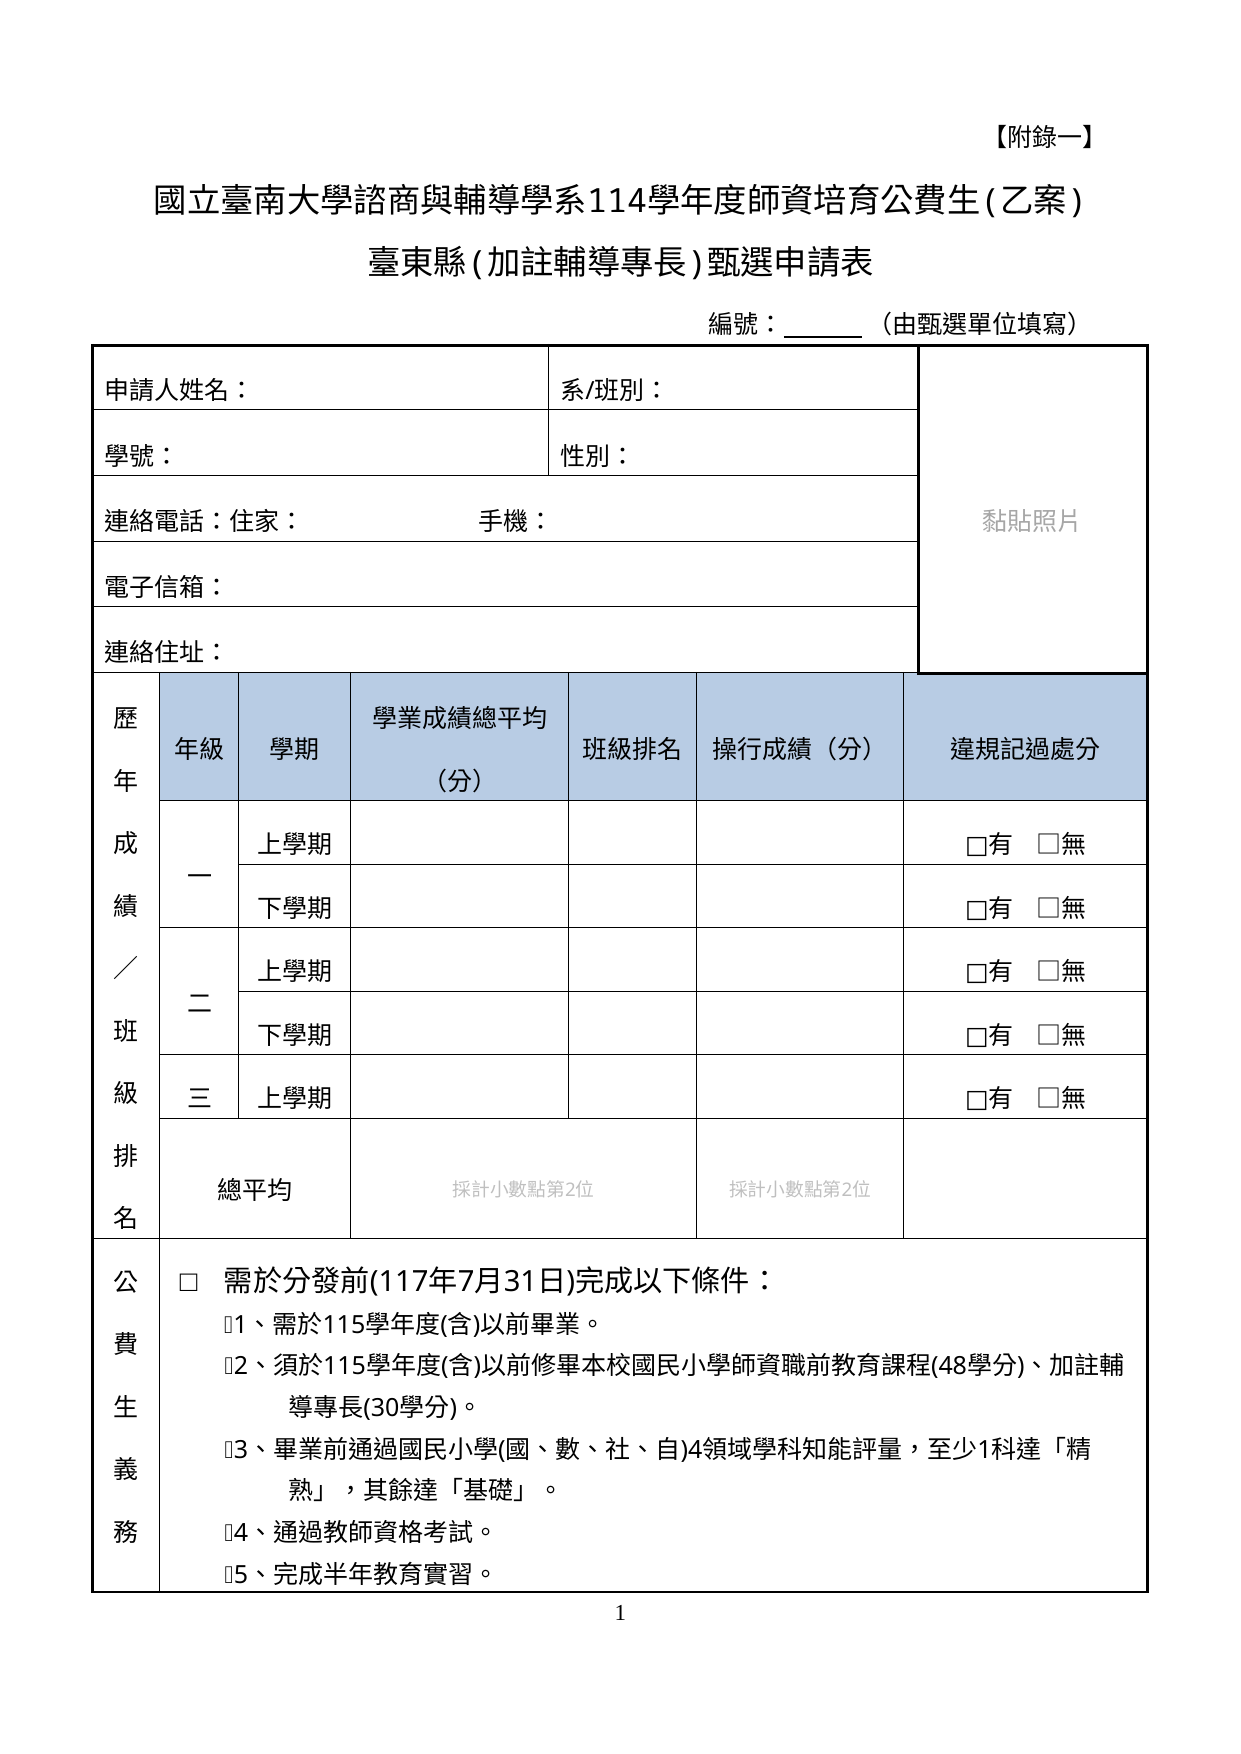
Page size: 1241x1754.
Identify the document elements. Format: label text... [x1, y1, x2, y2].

table_cell 總平均 [160, 1119, 350, 1237]
table_cell 需於分發前(117年7月31日)完成以下條件： 1、需於115學年度(含)以前畢業。 2、須於115學年度(含)以前修畢本校國民小學師資職前教育課程(48學分)、加註輔導專長(30學分)。 3、畢業前通過國民小學(國、數、社、自)4領域學科知能評量，至少1科達「精熟」，其餘達「基礎」。 4、通過教師資格考試。 5、完成半年教育實習。 [160, 1239, 1146, 1591]
table_cell 歷 年 成 績 ／ 班 級 排 名 [94, 673, 159, 1237]
table_header 系/班別： [549, 347, 917, 409]
table_cell [904, 1119, 1146, 1237]
table_cell 上學期 [239, 1055, 350, 1118]
table_cell □有 □無 [904, 992, 1146, 1054]
table_cell 上學期 [239, 928, 350, 991]
table_cell [697, 1055, 903, 1118]
table_cell 下學期 [239, 865, 350, 927]
table_cell 公費生義務 [94, 1239, 159, 1591]
table_cell 一 [160, 801, 238, 927]
table_cell [351, 865, 568, 927]
table_cell [569, 1055, 696, 1118]
table_cell [697, 801, 903, 863]
table_cell [697, 928, 903, 991]
table_cell 連絡住址： [94, 607, 917, 672]
table_cell [351, 1055, 568, 1118]
table_cell 操行成績（分） [697, 673, 903, 800]
text 編號： （由甄選單位填寫） [148, 281, 1092, 344]
table_cell □有 □無 [904, 801, 1146, 863]
table_cell [697, 992, 903, 1054]
table_cell 三 [160, 1055, 238, 1118]
table_cell 學號： [94, 410, 548, 475]
table_cell 班級排名 [569, 673, 696, 800]
text 臺東縣(加註輔導專長)甄選申請表 [148, 219, 1092, 281]
table_cell [697, 865, 903, 927]
table_cell 違規記過處分 [904, 673, 1146, 800]
table_cell □有 □無 [904, 1055, 1146, 1118]
table_cell [569, 865, 696, 927]
table_cell 二 [160, 928, 238, 1054]
table_cell 性別： [549, 410, 917, 475]
table_cell [569, 992, 696, 1054]
table_header 申請人姓名： [94, 347, 548, 409]
table_cell 連絡電話：住家： 手機： [94, 476, 917, 541]
table_cell 上學期 [239, 801, 350, 863]
text 國立臺南大學諮商與輔導學系114學年度師資培育公費生(乙案) [148, 156, 1092, 219]
table_header 黏貼照片 [920, 347, 1146, 672]
table_cell □有 □無 [904, 928, 1146, 991]
table_cell 學期 [239, 673, 350, 800]
table_cell 採計小數點第2位 [351, 1119, 696, 1237]
table_cell [351, 928, 568, 991]
table_cell 學業成績總平均（分） [351, 673, 568, 800]
table_cell 年級 [160, 673, 238, 800]
table_cell 下學期 [239, 992, 350, 1054]
table_cell [569, 928, 696, 991]
table_cell □有 □無 [904, 865, 1146, 927]
table_cell 電子信箱： [94, 542, 917, 606]
table_cell 採計小數點第2位 [697, 1119, 903, 1237]
table_cell [351, 801, 568, 863]
table_cell [569, 801, 696, 863]
table_cell [351, 992, 568, 1054]
text 【附錄一】 [148, 94, 1107, 156]
